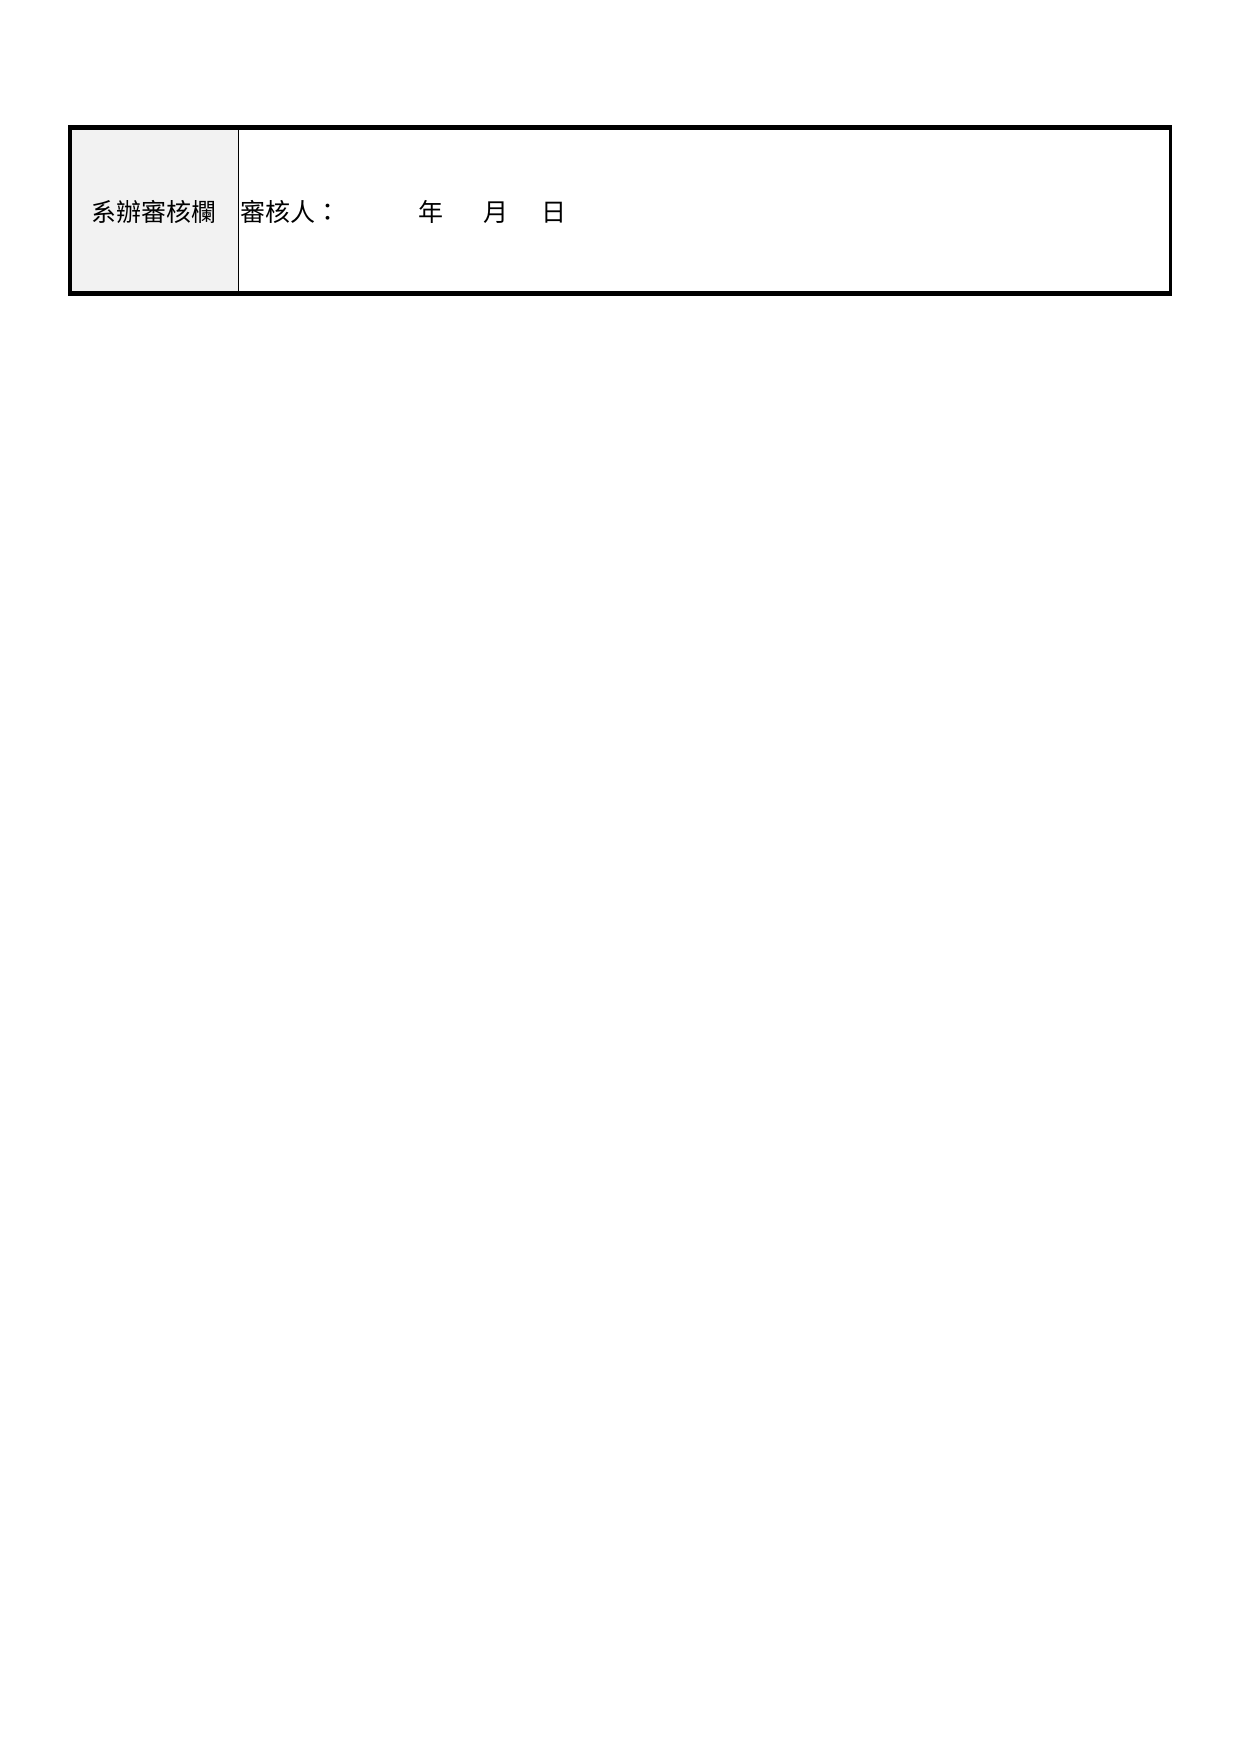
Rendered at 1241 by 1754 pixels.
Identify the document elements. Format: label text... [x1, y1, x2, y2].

table_cell 系辦審核欄 [72, 130, 238, 291]
table_cell 審核人： 年 月 日 [239, 130, 1169, 291]
